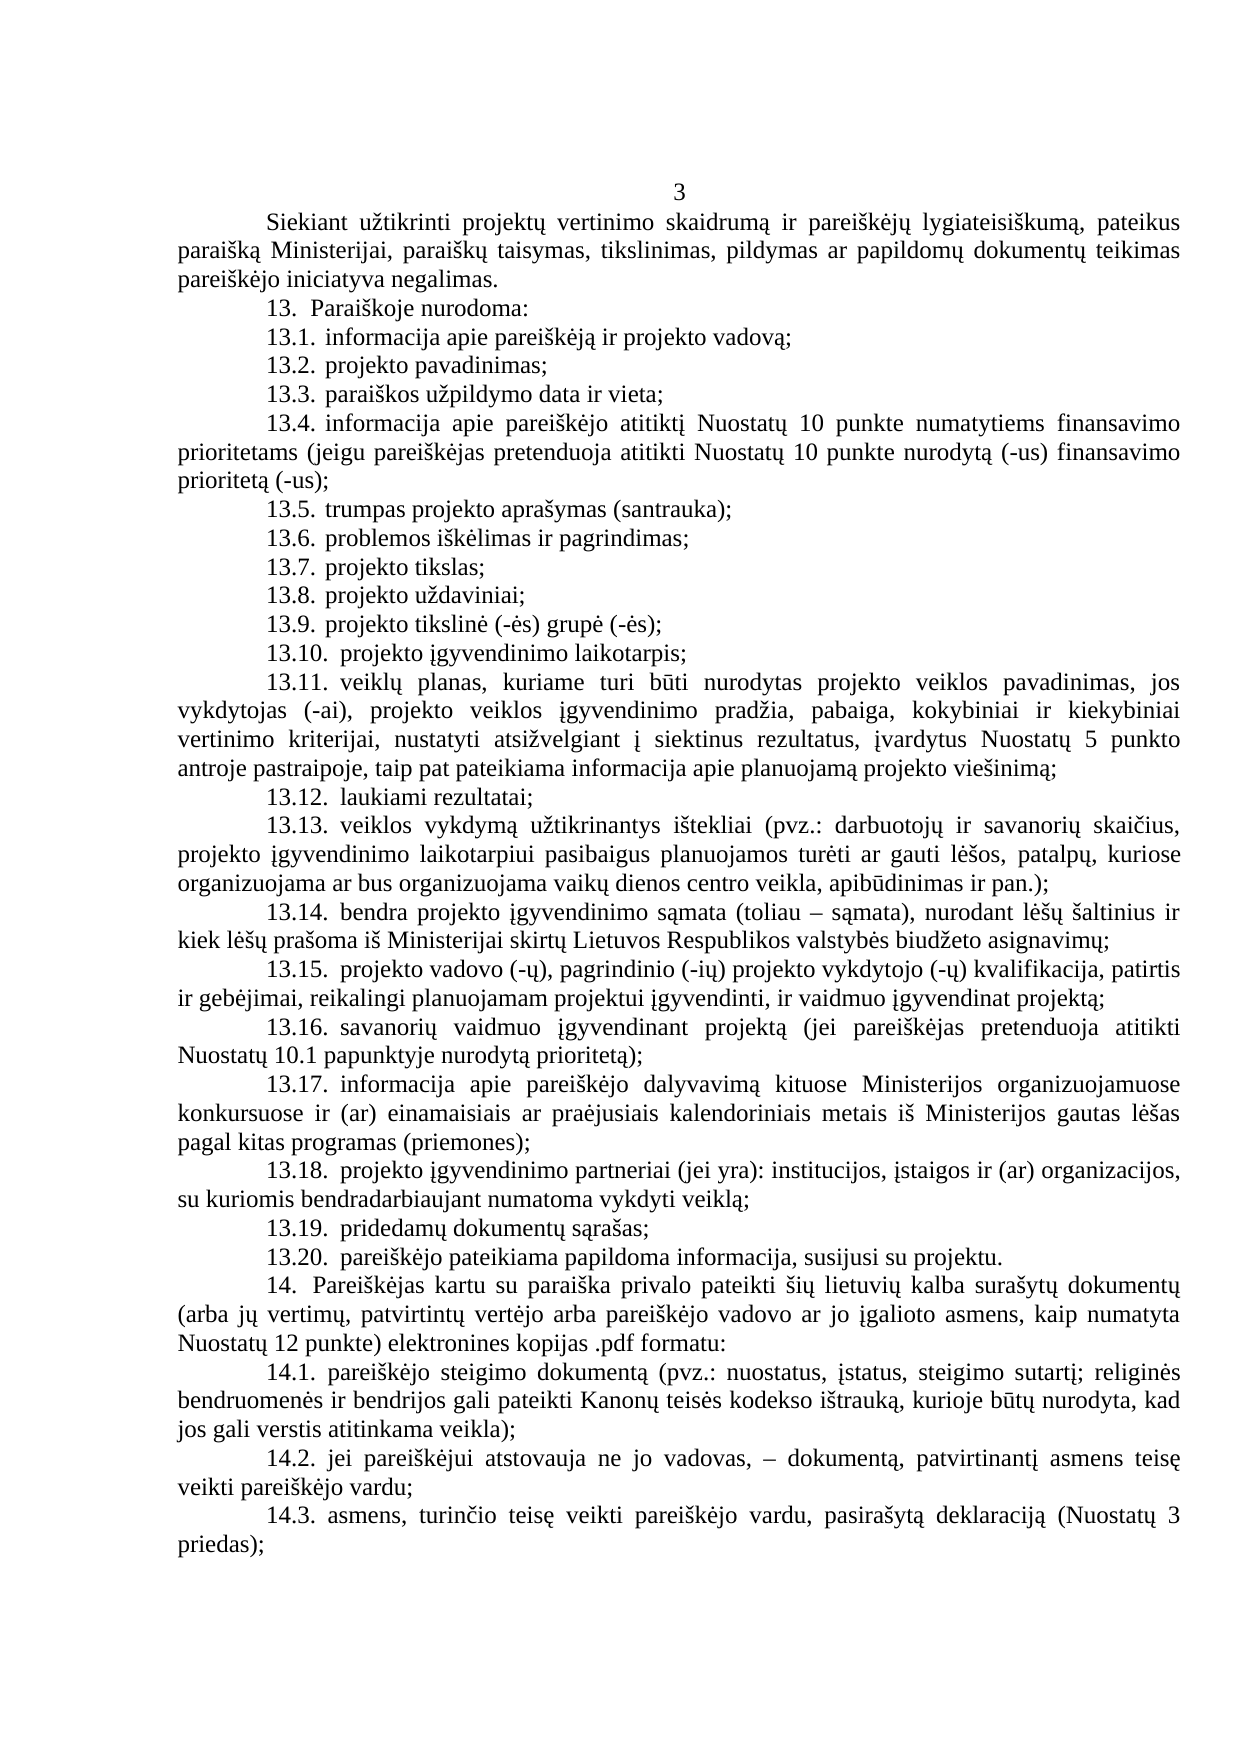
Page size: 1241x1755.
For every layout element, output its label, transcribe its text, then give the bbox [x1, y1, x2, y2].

text 13.12. laukiami rezultatai; [177, 782, 1181, 810]
text 13.10. projekto įgyvendinimo laikotarpis; [177, 638, 1181, 667]
text 13.18. projekto įgyvendinimo partneriai (jei yra): institucijos, įstaigos ir (ar) organizacijos, su kuriomis bendradarbiaujant numatoma vykdyti veiklą; [177, 1155, 1181, 1213]
text 13.7. projekto tikslas; [177, 552, 1181, 580]
text 13.1. informacija apie pareiškėją ir projekto vadovą; [177, 322, 1181, 350]
text 13.16. savanorių vaidmuo įgyvendinant projektą (jei pareiškėjas pretenduoja atitikti Nuostatų 10.1 papunktyje nurodytą prioritetą); [177, 1012, 1181, 1069]
text 13.4. informacija apie pareiškėjo atitiktį Nuostatų 10 punkte numatytiems finansavimo prioritetams (jeigu pareiškėjas pretenduoja atitikti Nuostatų 10 punkte nurodytą (-us) finansavimo prioritetą (-us); [177, 408, 1181, 494]
text 13.13. veiklos vykdymą užtikrinantys ištekliai (pvz.: darbuotojų ir savanorių skaičius, projekto įgyvendinimo laikotarpiui pasibaigus planuojamos turėti ar gauti lėšos, patalpų, kuriose organizuojama ar bus organizuojama vaikų dienos centro veikla, apibūdinimas ir pan.); [177, 810, 1181, 897]
text 13.2. projekto pavadinimas; [177, 350, 1181, 379]
text 13.15. projekto vadovo (-ų), pagrindinio (-ių) projekto vykdytojo (-ų) kvalifikacija, patirtis ir gebėjimai, reikalingi planuojamam projektui įgyvendinti, ir vaidmuo įgyvendinat projektą; [177, 954, 1181, 1012]
text 13.14. bendra projekto įgyvendinimo sąmata (toliau – sąmata), nurodant lėšų šaltinius ir kiek lėšų prašoma iš Ministerijai skirtų Lietuvos Respublikos valstybės biudžeto asignavimų; [177, 897, 1181, 954]
text 13.8. projekto uždaviniai; [177, 580, 1181, 609]
text 13.5. trumpas projekto aprašymas (santrauka); [177, 494, 1181, 523]
text 14.3. asmens, turinčio teisę veikti pareiškėjo vardu, pasirašytą deklaraciją (Nuostatų 3 priedas); [177, 1500, 1181, 1558]
text 13.11. veiklų planas, kuriame turi būti nurodytas projekto veiklos pavadinimas, jos vykdytojas (-ai), projekto veiklos įgyvendinimo pradžia, pabaiga, kokybiniai ir kiekybiniai vertinimo kriterijai, nustatyti atsižvelgiant į siektinus rezultatus, įvardytus Nuostatų 5 punkto antroje pastraipoje, taip pat pateikiama informacija apie planuojamą projekto viešinimą; [177, 667, 1181, 782]
text 13.9. projekto tikslinė (-ės) grupė (-ės); [177, 609, 1181, 638]
text 14. Pareiškėjas kartu su paraiška privalo pateikti šių lietuvių kalba surašytų dokumentų (arba jų vertimų, patvirtintų vertėjo arba pareiškėjo vadovo ar jo įgalioto asmens, kaip numatyta Nuostatų 12 punkte) elektronines kopijas .pdf formatu: [177, 1270, 1181, 1357]
text 13.19. pridedamų dokumentų sąrašas; [177, 1213, 1181, 1242]
text 13.20. pareiškėjo pateikiama papildoma informacija, susijusi su projektu. [177, 1242, 1181, 1270]
text Siekiant užtikrinti projektų vertinimo skaidrumą ir pareiškėjų lygiateisiškumą, pateikus paraišką Ministerijai, paraiškų taisymas, tikslinimas, pildymas ar papildomų dokumentų teikimas pareiškėjo iniciatyva negalimas. [177, 207, 1181, 293]
text 13. Paraiškoje nurodoma: [177, 293, 1181, 322]
text 13.3. paraiškos užpildymo data ir vieta; [177, 379, 1181, 408]
text 13.6. problemos iškėlimas ir pagrindimas; [177, 523, 1181, 552]
text 14.1. pareiškėjo steigimo dokumentą (pvz.: nuostatus, įstatus, steigimo sutartį; religinės bendruomenės ir bendrijos gali pateikti Kanonų teisės kodekso ištrauką, kurioje būtų nurodyta, kad jos gali verstis atitinkama veikla); [177, 1357, 1181, 1443]
text 13.17. informacija apie pareiškėjo dalyvavimą kituose Ministerijos organizuojamuose konkursuose ir (ar) einamaisiais ar praėjusiais kalendoriniais metais iš Ministerijos gautas lėšas pagal kitas programas (priemones); [177, 1069, 1181, 1155]
text 14.2. jei pareiškėjui atstovauja ne jo vadovas, – dokumentą, patvirtinantį asmens teisę veikti pareiškėjo vardu; [177, 1443, 1181, 1500]
